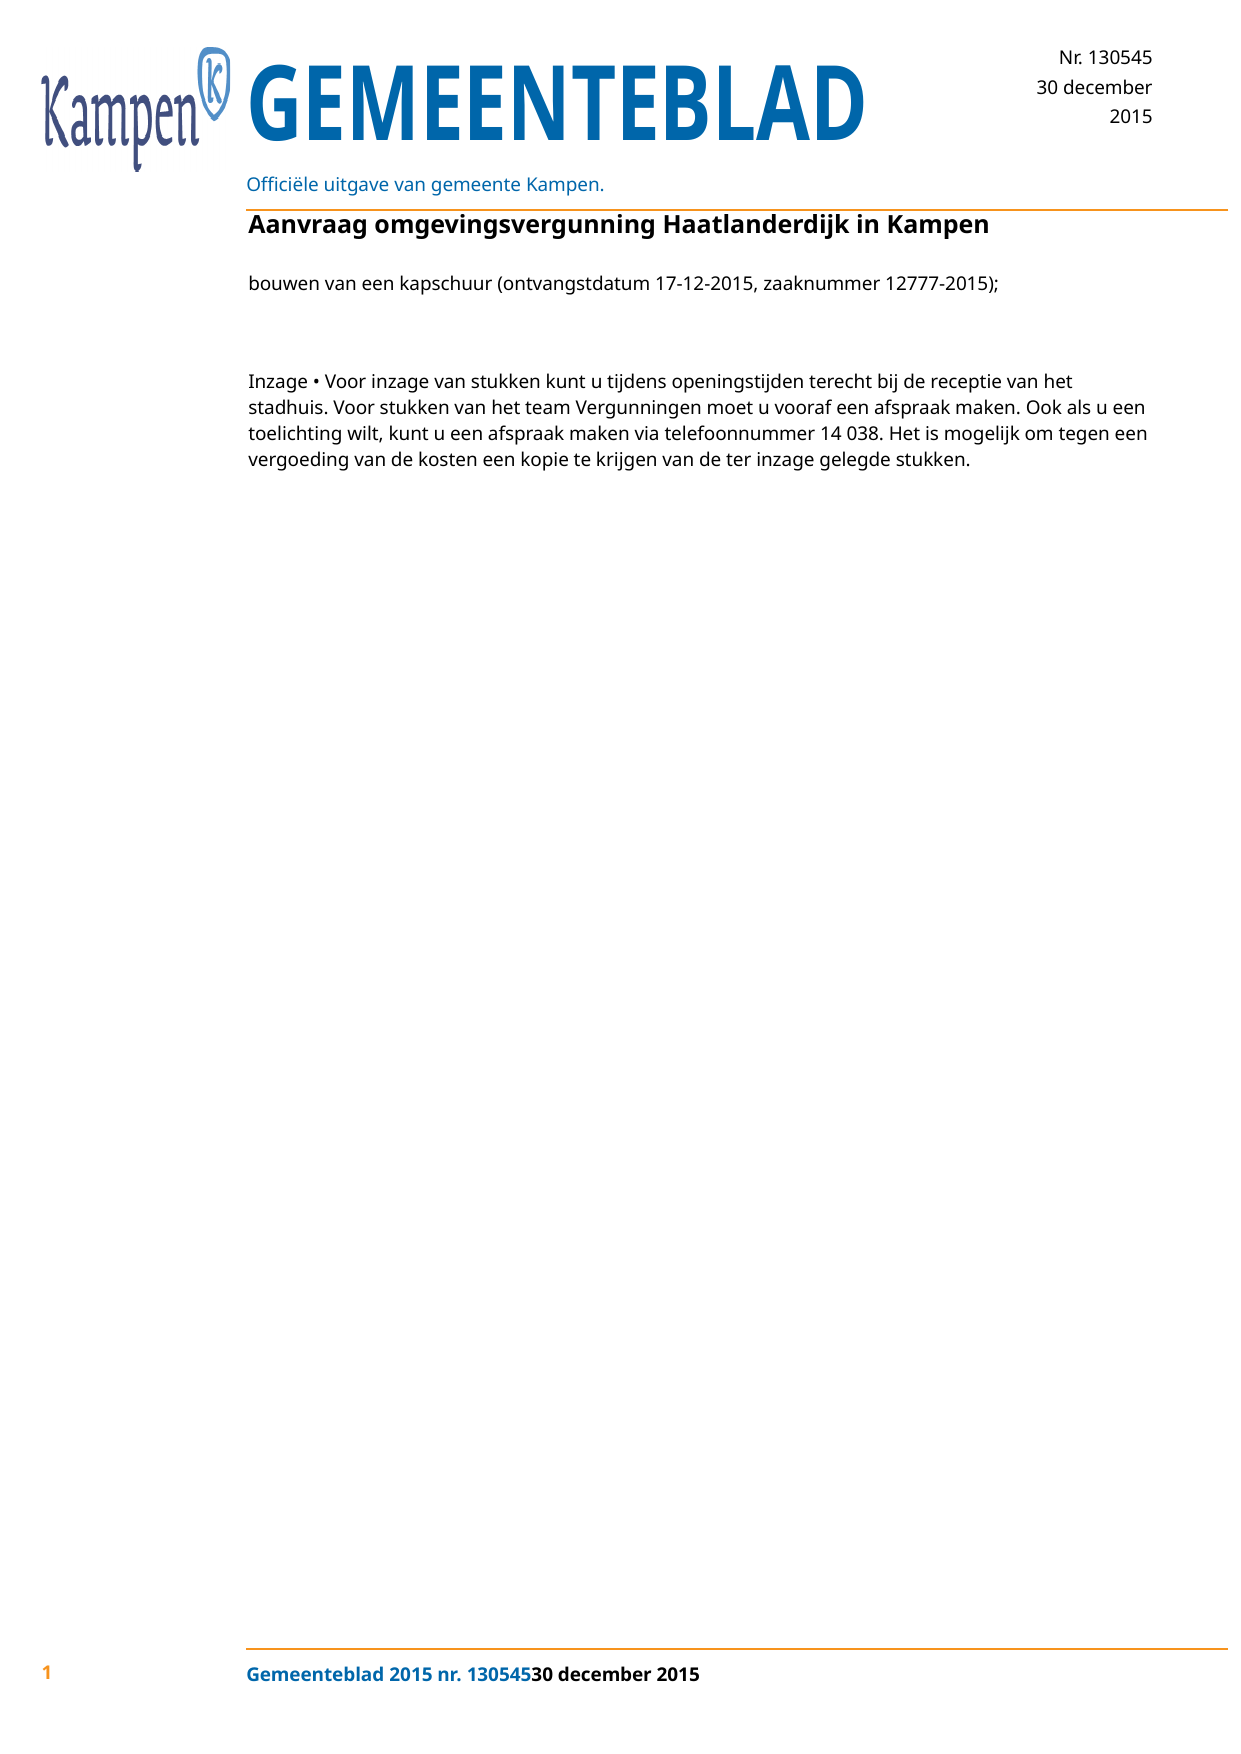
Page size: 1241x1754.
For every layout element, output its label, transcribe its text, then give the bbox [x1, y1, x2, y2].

text Aanvraag omgevingsvergunning Haatlanderdijk in Kampen [248, 211, 1152, 241]
text Inzage • Voor inzage van stukken kunt u tijdens openingstijden terecht bij de receptie van het stadhuis. Voor stukken van het team Vergunningen moet u vooraf een afspraak maken. Ook als u een toelichting wilt, kunt u een afspraak maken via telefoonnummer 14 038. Het is mogelijk om tegen een vergoeding van de kosten een kopie te krijgen van de ter inzage gelegde stukken. [248, 368, 1152, 471]
picture [41, 47, 231, 172]
text bouwen van een kapschuur (ontvangstdatum 17-12-2015, zaaknummer 12777-2015); [248, 270, 1152, 296]
